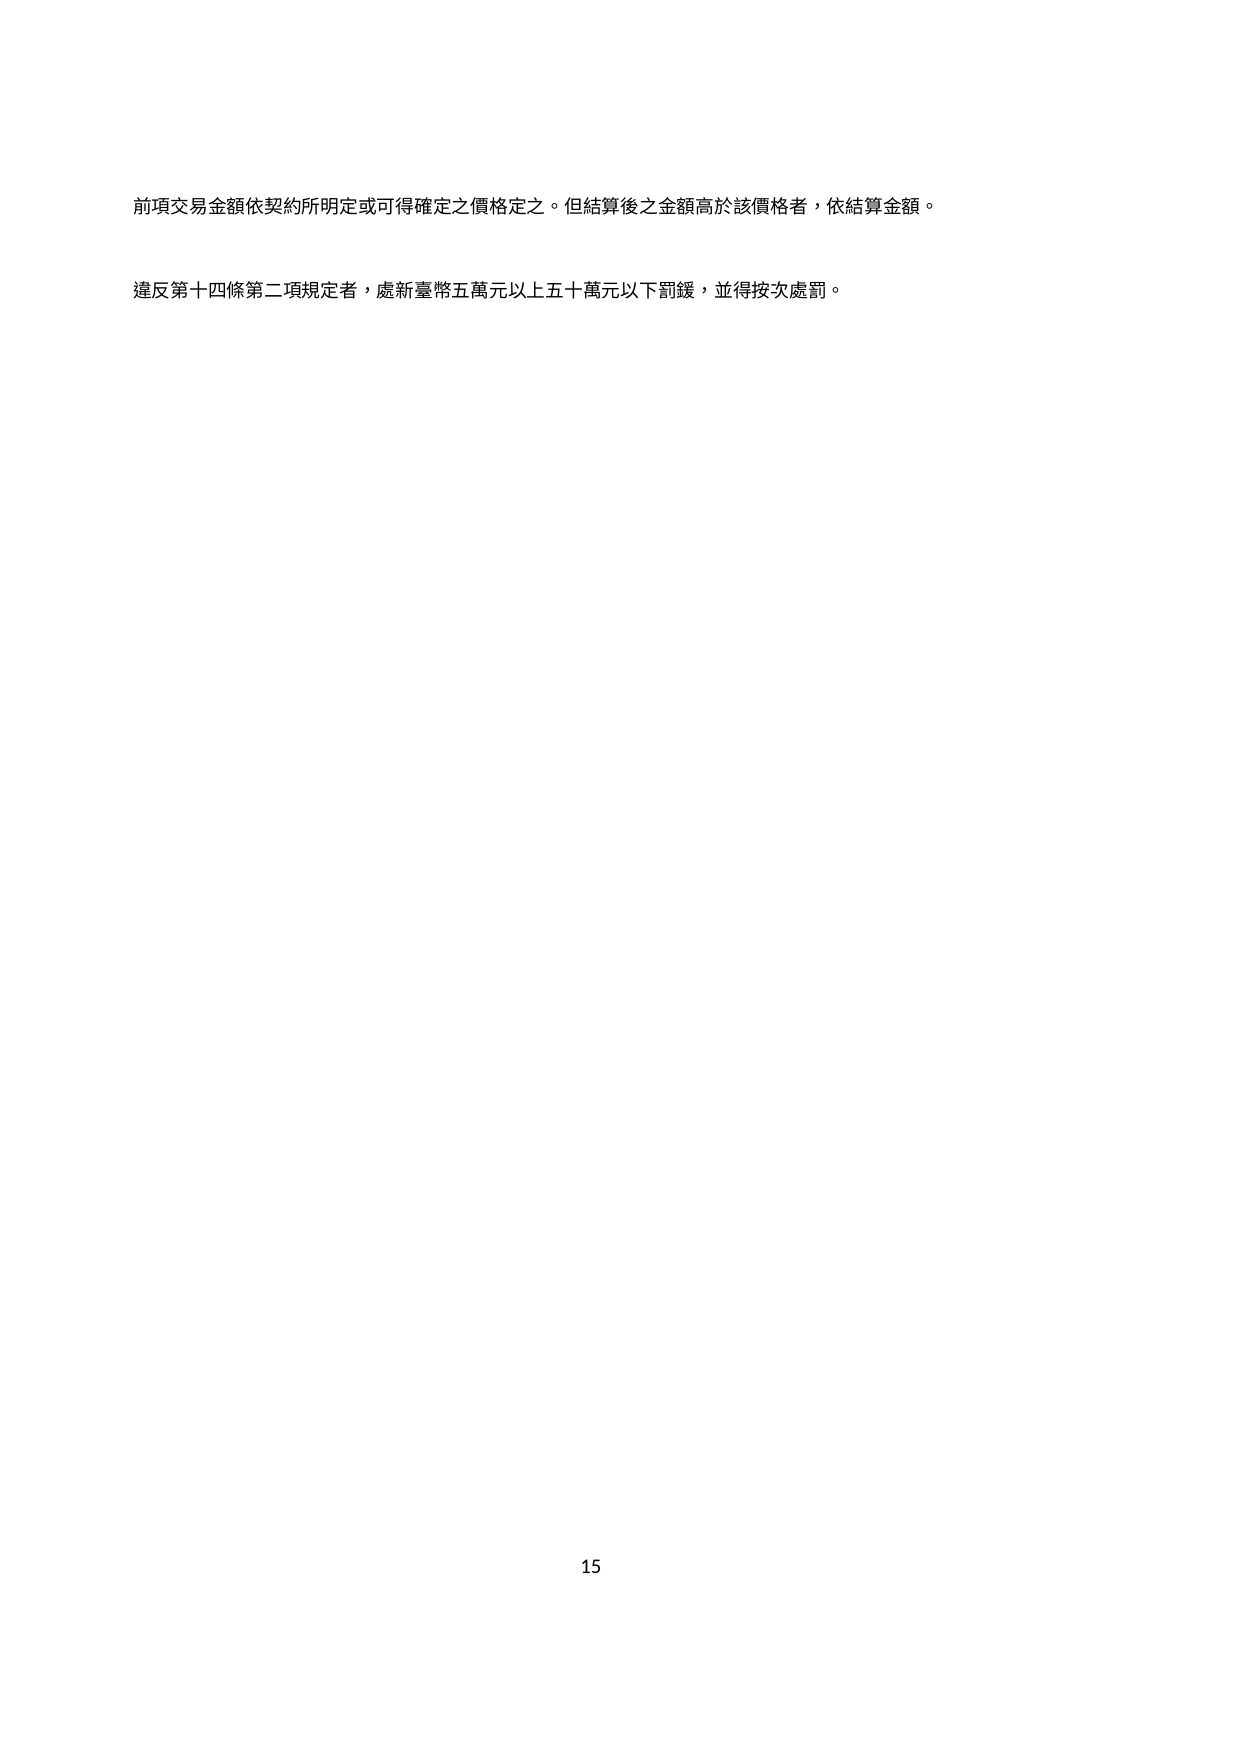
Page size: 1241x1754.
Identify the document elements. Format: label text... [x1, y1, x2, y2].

text 違反第十四條第二項規定者，處新臺幣五萬元以上五十萬元以下罰鍰，並得按次處罰。 [133, 247, 1048, 310]
text 前項交易金額依契約所明定或可得確定之價格定之。但結算後之金額高於該價格者，依結算金額。 [133, 164, 1048, 227]
